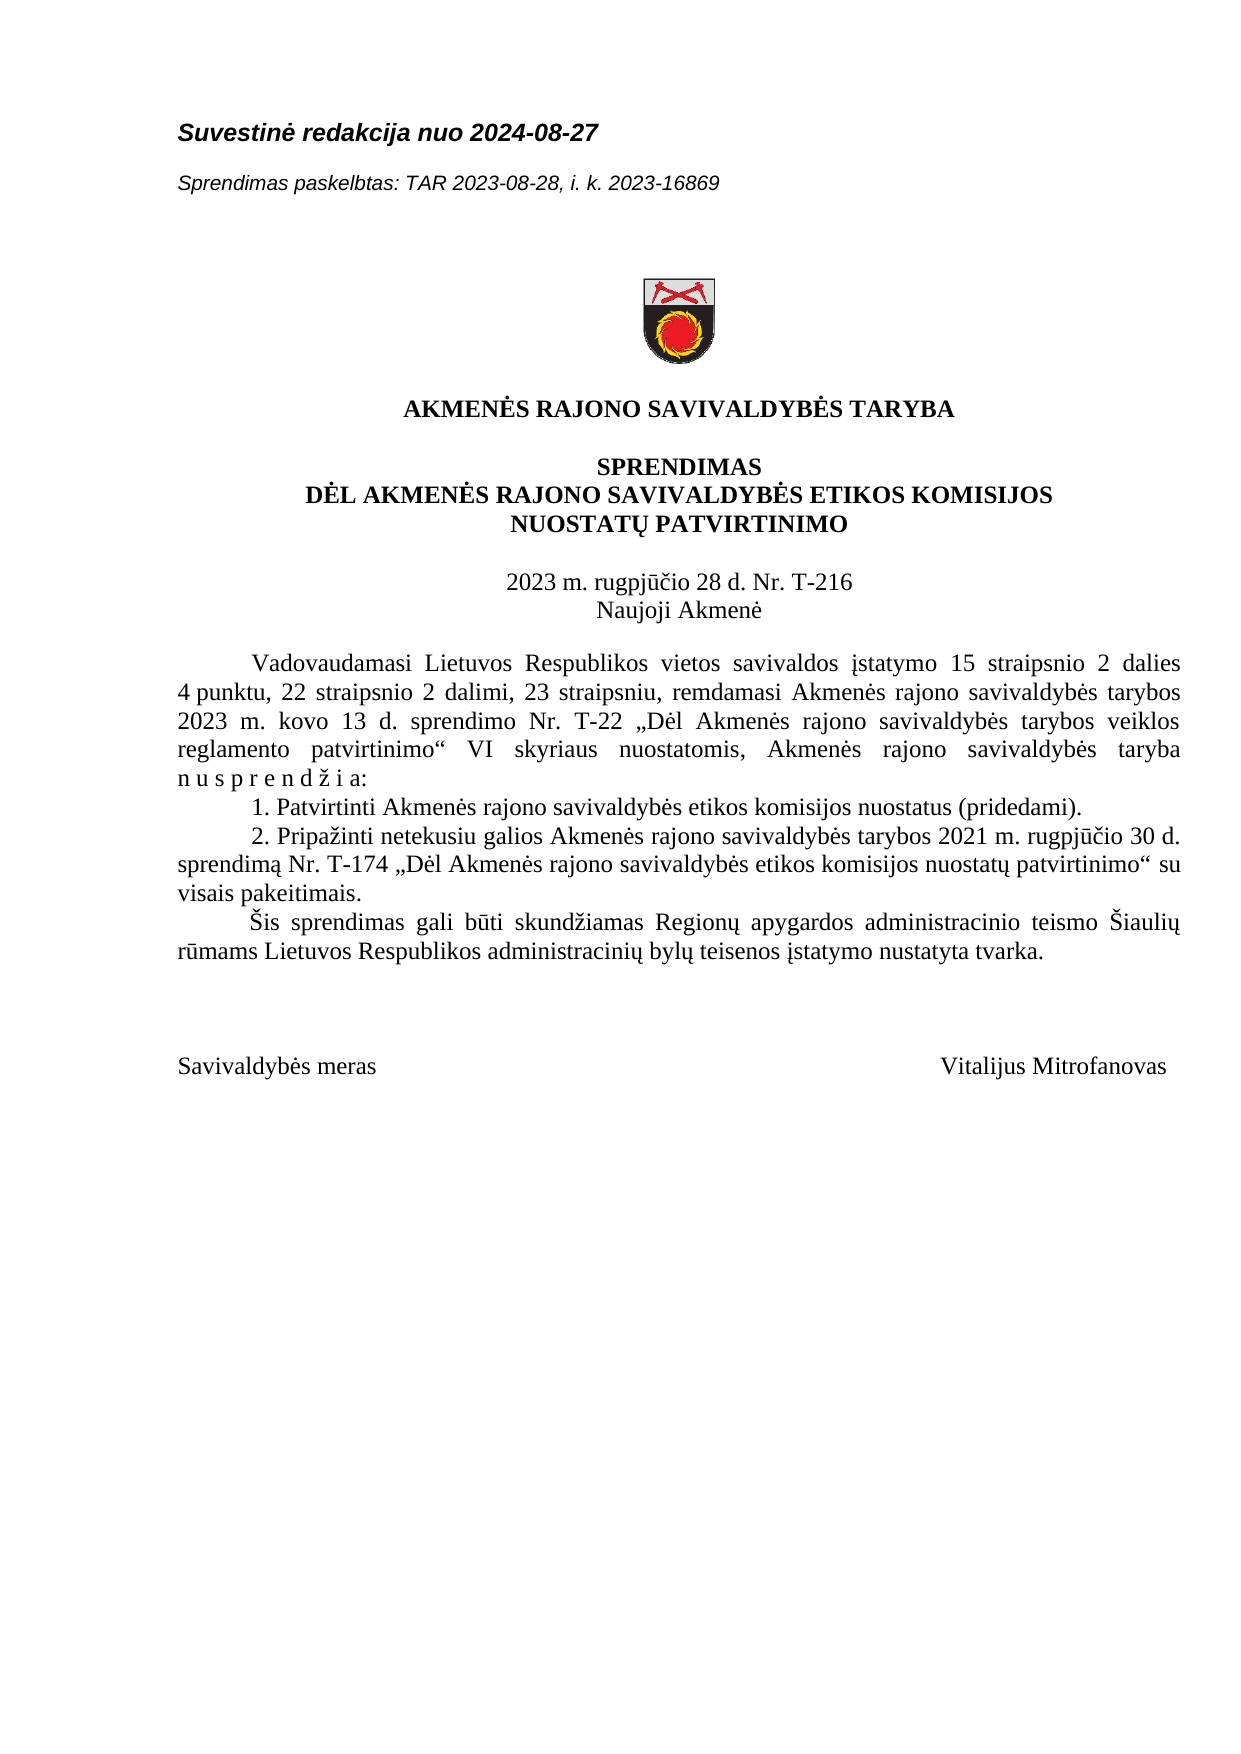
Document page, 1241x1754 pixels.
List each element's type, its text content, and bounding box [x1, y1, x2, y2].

text Savivaldybės meras Vitalijus Mitrofanovas [177, 1051, 1181, 1079]
text Naujoji Akmenė [177, 595, 1181, 624]
text DĖL akmenės RAJONO SAVIVALDYBĖS ETIKOS KOMISIJOS [177, 480, 1181, 509]
text 2. Pripažinti netekusiu galios Akmenės rajono savivaldybės tarybos 2021 m. rugpjūčio 30 d. sprendimą Nr. T-174 „Dėl Akmenės rajono savivaldybės etikos komisijos nuostatų patvirtinimo“ su visais pakeitimais. [177, 821, 1181, 907]
text NUOSTATŲ PATVIRTINIMO [177, 509, 1181, 538]
text 2023 m. rugpjūčio 28 d. Nr. T-216 [177, 567, 1181, 595]
text Vadovaudamasi Lietuvos Respublikos vietos savivaldos įstatymo 15 straipsnio 2 dalies 4 punktu, 22 straipsnio 2 dalimi, 23 straipsniu, remdamasi Akmenės rajono savivaldybės tarybos 2023 m. kovo 13 d. sprendimo Nr. T-22 „Dėl Akmenės rajono savivaldybės tarybos veiklos reglamento patvirtinimo“ VI skyriaus nuostatomis, Akmenės rajono savivaldybės taryba nusprendžia: [177, 648, 1181, 792]
text SPRENDIMAS [177, 452, 1181, 480]
text Suvestinė redakcija nuo 2024-08-27 [177, 118, 1181, 147]
text P [177, 247, 1181, 276]
text AKMENĖS RAJONO SAVIVALDYBĖS TARYBA [177, 394, 1181, 423]
text Sprendimas paskelbtas: TAR 2023-08-28, i. k. 2023-16869 [177, 171, 1181, 195]
text 1. Patvirtinti Akmenės rajono savivaldybės etikos komisijos nuostatus (pridedami). [177, 792, 1181, 821]
text Šis sprendimas gali būti skundžiamas Regionų apygardos administracinio teismo Šiaulių rūmams Lietuvos Respublikos administracinių bylų teisenos įstatymo nustatyta tvarka. [177, 907, 1181, 964]
